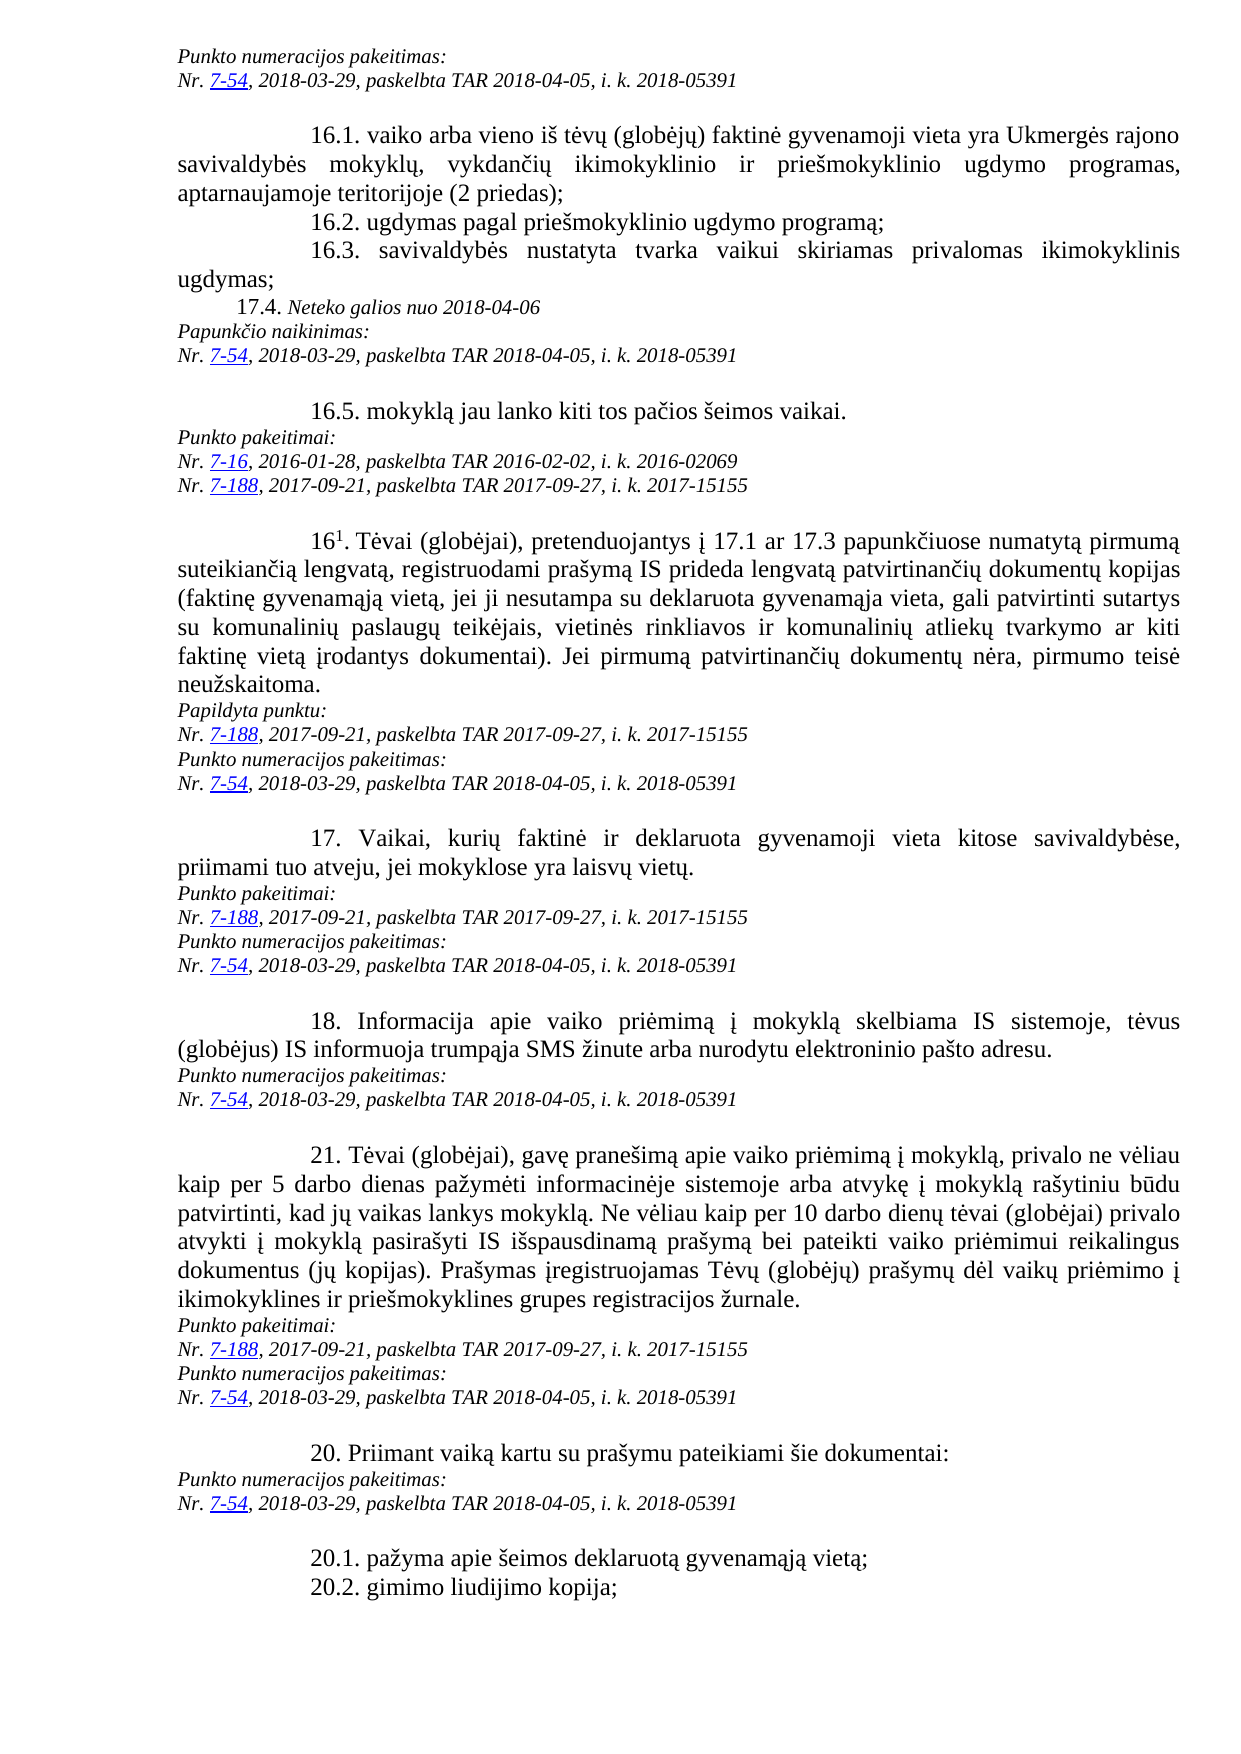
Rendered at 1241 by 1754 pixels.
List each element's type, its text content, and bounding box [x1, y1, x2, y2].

text Nr. 7-54, 2018-03-29, paskelbta TAR 2018-04-05, i. k. 2018-05391 [177, 1087, 1181, 1111]
text Nr. 7-188, 2017-09-21, paskelbta TAR 2017-09-27, i. k. 2017-15155 [177, 722, 1181, 746]
text Nr. 7-16, 2016-01-28, paskelbta TAR 2016-02-02, i. k. 2016-02069 [177, 449, 1181, 473]
text Punkto numeracijos pakeitimas: [177, 1361, 1181, 1385]
text Nr. 7-188, 2017-09-21, paskelbta TAR 2017-09-27, i. k. 2017-15155 [177, 1337, 1181, 1361]
text 21. Tėvai (globėjai), gavę pranešimą apie vaiko priėmimą į mokyklą, privalo ne vėliau kaip per 5 darbo dienas pažymėti informacinėje sistemoje arba atvykę į mokyklą rašytiniu būdu patvirtinti, kad jų vaikas lankys mokyklą. Ne vėliau kaip per 10 darbo dienų tėvai (globėjai) privalo atvykti į mokyklą pasirašyti IS išspausdinamą prašymą bei pateikti vaiko priėmimui reikalingus dokumentus (jų kopijas). Prašymas įregistruojamas Tėvų (globėjų) prašymų dėl vaikų priėmimo į ikimokyklines ir priešmokyklines grupes registracijos žurnale. [177, 1140, 1181, 1313]
text Nr. 7-54, 2018-03-29, paskelbta TAR 2018-04-05, i. k. 2018-05391 [177, 771, 1181, 794]
text Punkto pakeitimai: [177, 881, 1181, 905]
text 20.1. pažyma apie šeimos deklaruotą gyvenamąją vietą; [177, 1543, 1181, 1572]
text 17. Vaikai, kurių faktinė ir deklaruota gyvenamoji vieta kitose savivaldybėse, priimami tuo atveju, jei mokyklose yra laisvų vietų. [177, 823, 1181, 881]
text Punkto pakeitimai: [177, 1313, 1181, 1337]
text Papunkčio naikinimas: [177, 319, 1181, 343]
text 17.4. Neteko galios nuo 2018-04-06 [177, 293, 1181, 319]
text 20. Priimant vaiką kartu su prašymu pateikiami šie dokumentai: [177, 1438, 1181, 1466]
text Nr. 7-54, 2018-03-29, paskelbta TAR 2018-04-05, i. k. 2018-05391 [177, 68, 1181, 92]
text Nr. 7-54, 2018-03-29, paskelbta TAR 2018-04-05, i. k. 2018-05391 [177, 343, 1181, 367]
text Punkto numeracijos pakeitimas: [177, 746, 1181, 771]
text 161. Tėvai (globėjai), pretenduojantys į 17.1 ar 17.3 papunkčiuose numatytą pirmumą suteikiančią lengvatą, registruodami prašymą IS prideda lengvatą patvirtinančių dokumentų kopijas (faktinę gyvenamąją vietą, jei ji nesutampa su deklaruota gyvenamąja vieta, gali patvirtinti sutartys su komunalinių paslaugų teikėjais, vietinės rinkliavos ir komunalinių atliekų tvarkymo ar kiti faktinę vietą įrodantys dokumentai). Jei pirmumą patvirtinančių dokumentų nėra, pirmumo teisė neužskaitoma. [177, 526, 1181, 698]
text Punkto pakeitimai: [177, 425, 1181, 449]
text Nr. 7-54, 2018-03-29, paskelbta TAR 2018-04-05, i. k. 2018-05391 [177, 953, 1181, 977]
text 20.2. gimimo liudijimo kopija; [177, 1572, 1181, 1601]
text Nr. 7-54, 2018-03-29, paskelbta TAR 2018-04-05, i. k. 2018-05391 [177, 1491, 1181, 1514]
text Nr. 7-188, 2017-09-21, paskelbta TAR 2017-09-27, i. k. 2017-15155 [177, 473, 1181, 497]
text Punkto numeracijos pakeitimas: [177, 929, 1181, 953]
text Papildyta punktu: [177, 698, 1181, 722]
text Nr. 7-54, 2018-03-29, paskelbta TAR 2018-04-05, i. k. 2018-05391 [177, 1385, 1181, 1409]
text 16.1. vaiko arba vieno iš tėvų (globėjų) faktinė gyvenamoji vieta yra Ukmergės rajono savivaldybės mokyklų, vykdančių ikimokyklinio ir priešmokyklinio ugdymo programas, aptarnaujamoje teritorijoje (2 priedas); [177, 120, 1181, 207]
text Punkto numeracijos pakeitimas: [177, 1466, 1181, 1491]
text 16.3. savivaldybės nustatyta tvarka vaikui skiriamas privalomas ikimokyklinis ugdymas; [177, 235, 1181, 293]
text Punkto numeracijos pakeitimas: [177, 43, 1181, 68]
text Punkto numeracijos pakeitimas: [177, 1063, 1181, 1087]
text 16.5. mokyklą jau lanko kiti tos pačios šeimos vaikai. [177, 396, 1181, 425]
text 16.2. ugdymas pagal priešmokyklinio ugdymo programą; [177, 207, 1181, 235]
text Nr. 7-188, 2017-09-21, paskelbta TAR 2017-09-27, i. k. 2017-15155 [177, 905, 1181, 929]
text 18. Informacija apie vaiko priėmimą į mokyklą skelbiama IS sistemoje, tėvus (globėjus) IS informuoja trumpąja SMS žinute arba nurodytu elektroninio pašto adresu. [177, 1006, 1181, 1063]
